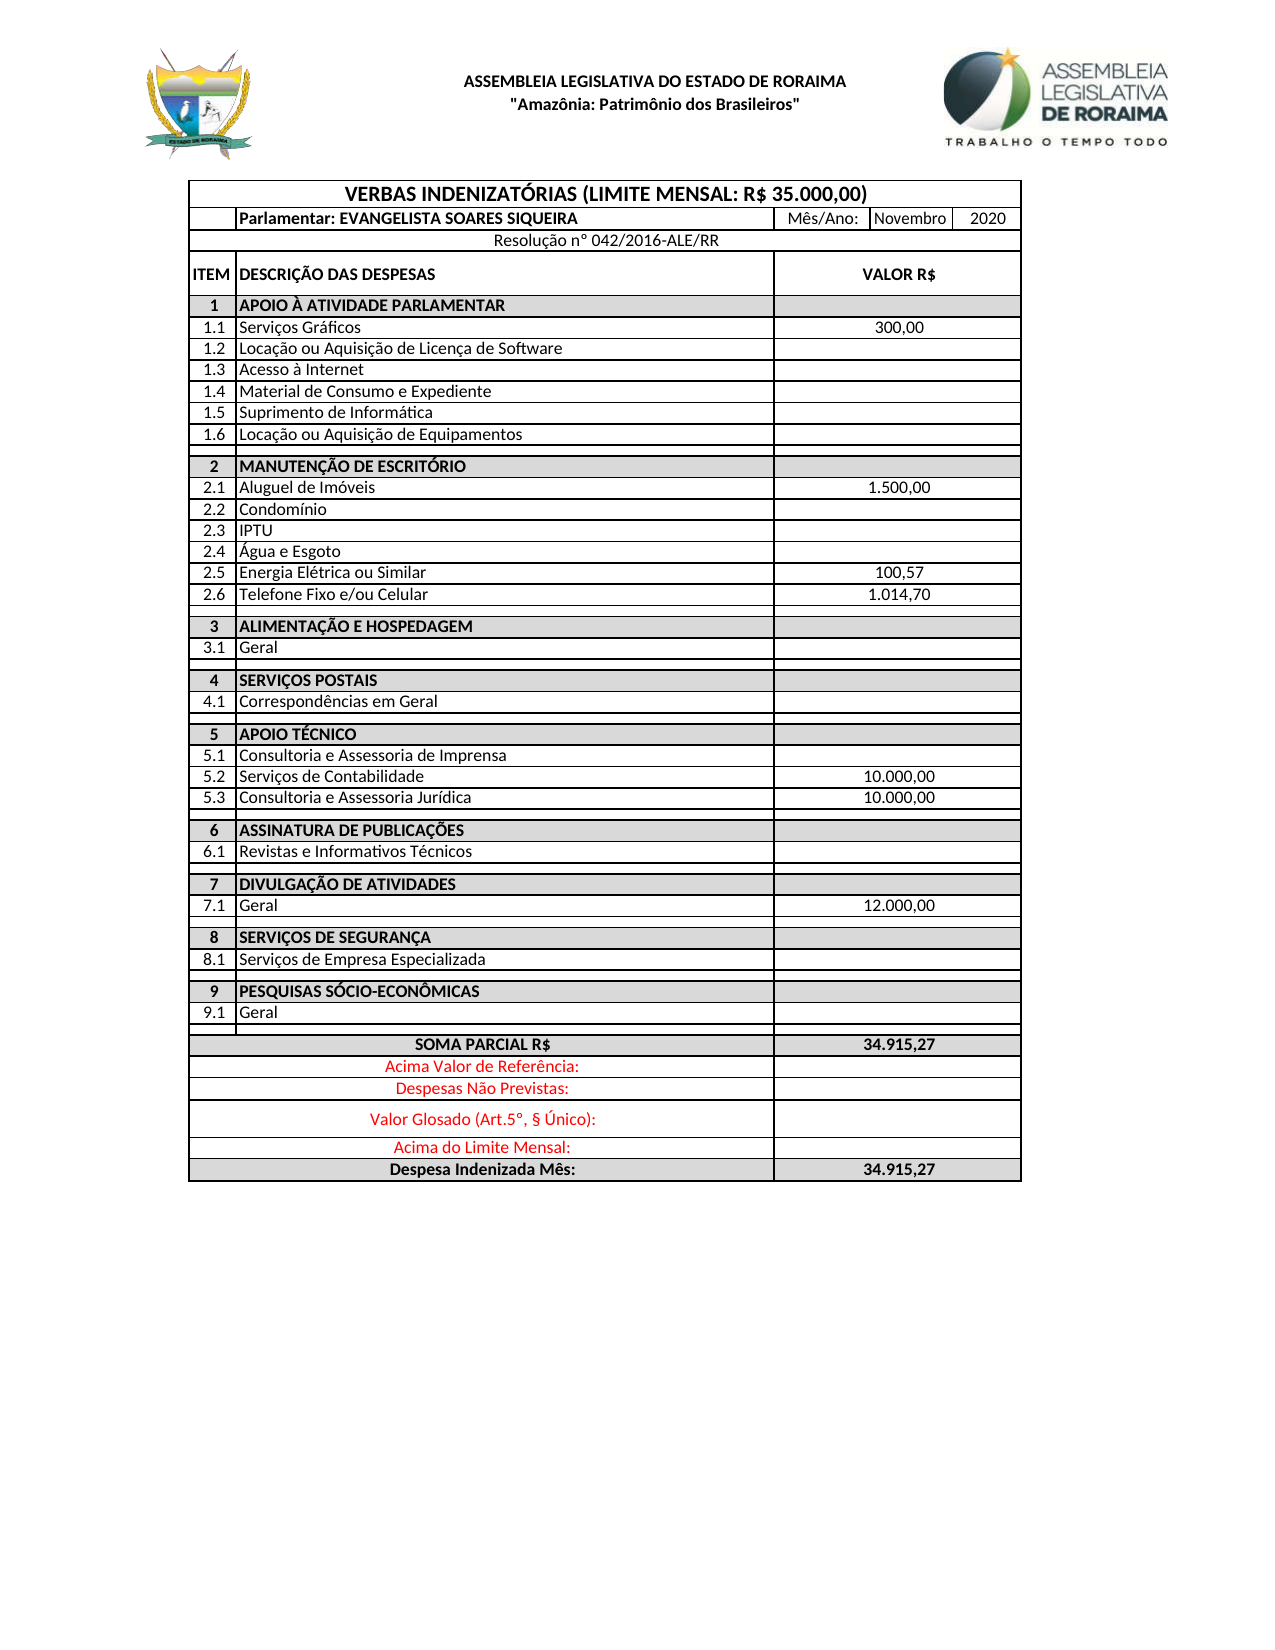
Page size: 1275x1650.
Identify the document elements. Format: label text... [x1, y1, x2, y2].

table_cell [775, 382, 1020, 402]
table_cell VALOR R$ [775, 252, 1020, 295]
table_cell [190, 606, 235, 616]
table_cell 1.500,00 [775, 478, 1020, 498]
table_cell 7.1 [190, 896, 235, 916]
table_cell 2 [190, 457, 235, 477]
table_cell Acima do Limite Mensal: [190, 1138, 773, 1158]
table_cell [237, 606, 773, 616]
table_cell Serviços Gráficos [237, 318, 773, 337]
table_cell [775, 542, 1020, 562]
table_cell APOIO À ATIVIDADE PARLAMENTAR [237, 296, 773, 316]
table_cell Despesa Indenizada Mês: [190, 1159, 773, 1180]
table_cell [237, 1025, 773, 1034]
table_cell 2.1 [190, 478, 235, 498]
table_cell 9.1 [190, 1003, 235, 1023]
table_cell [775, 917, 1020, 927]
table_cell [190, 446, 235, 455]
table_cell Mês/Ano: [775, 208, 869, 229]
table_cell MANUTENÇÃO DE ESCRITÓRIO [237, 457, 773, 477]
table_cell 4.1 [190, 692, 235, 712]
text "Amazônia: Patrimônio dos Brasileiros" [462, 93, 848, 115]
table_cell Acesso à Internet [237, 361, 773, 380]
table_cell [775, 810, 1020, 819]
table_cell [775, 446, 1020, 455]
table_cell 1.2 [190, 339, 235, 359]
table_cell [237, 810, 773, 819]
table_cell Consultoria e Assessoria de Imprensa [237, 746, 773, 766]
table_cell [190, 208, 235, 229]
table_cell [775, 1003, 1020, 1023]
table_cell IPTU [237, 521, 773, 541]
table_cell 1.4 [190, 382, 235, 402]
table_cell 4 [190, 671, 235, 691]
table_cell 1.014,70 [775, 585, 1020, 605]
table_cell APOIO TÉCNICO [237, 725, 773, 744]
table_cell [237, 864, 773, 873]
table_cell 34.915,27 [775, 1159, 1020, 1180]
table_cell [237, 917, 773, 927]
table_cell [775, 671, 1020, 691]
table_cell [237, 660, 773, 669]
table_cell 1.3 [190, 361, 235, 380]
table_cell 1.1 [190, 318, 235, 337]
table_cell Telefone Fixo e/ou Celular [237, 585, 773, 605]
table_cell 5 [190, 725, 235, 744]
table_cell SOMA PARCIAL R$ [190, 1036, 773, 1055]
table_cell Energia Elétrica ou Similar [237, 564, 773, 583]
table_cell [775, 1025, 1020, 1034]
table_cell Geral [237, 1003, 773, 1023]
table_cell [237, 446, 773, 455]
table_cell Resolução nº 042/2016-ALE/RR [190, 231, 1020, 250]
table_cell Material de Consumo e Expediente [237, 382, 773, 402]
table_cell [775, 361, 1020, 380]
table_cell [775, 725, 1020, 744]
table_cell 3 [190, 617, 235, 637]
table_cell 6.1 [190, 842, 235, 862]
table_cell 34.915,27 [775, 1036, 1020, 1055]
table_cell Aluguel de Imóveis [237, 478, 773, 498]
table_cell Serviços de Empresa Especializada [237, 950, 773, 969]
table_cell DIVULGAÇÃO DE ATIVIDADES [237, 875, 773, 894]
table_cell 2.5 [190, 564, 235, 583]
table_cell [775, 500, 1020, 519]
table_cell 5.3 [190, 789, 235, 808]
table_cell 300,00 [775, 318, 1020, 337]
table_cell Valor Glosado (Art.5º, § Único): [190, 1101, 773, 1136]
table_cell [775, 1101, 1020, 1136]
table_cell Revistas e Informativos Técnicos [237, 842, 773, 862]
table_cell [775, 928, 1020, 948]
table_cell 2.4 [190, 542, 235, 562]
table_cell SERVIÇOS POSTAIS [237, 671, 773, 691]
table_cell [775, 521, 1020, 541]
table_cell [190, 971, 235, 980]
table_cell [775, 746, 1020, 766]
table_cell ITEM [190, 252, 235, 295]
table_cell [190, 660, 235, 669]
table_cell 100,57 [775, 564, 1020, 583]
table_cell 2.6 [190, 585, 235, 605]
table_cell Despesas Não Previstas: [190, 1078, 773, 1099]
text ASSEMBLEIA LEGISLATIVA DO ESTADO DE RORAIMA [462, 70, 848, 92]
table_cell [775, 982, 1020, 1002]
table_cell 1 [190, 296, 235, 316]
table_cell SERVIÇOS DE SEGURANÇA [237, 928, 773, 948]
table_cell [775, 1138, 1020, 1158]
table_cell [775, 403, 1020, 423]
table_cell 10.000,00 [775, 789, 1020, 808]
table_cell [775, 660, 1020, 669]
table_header VERBAS INDENIZATÓRIAS (LIMITE MENSAL: R$ 35.000,00) [190, 181, 1020, 207]
table_cell [190, 917, 235, 927]
table_cell DESCRIÇÃO DAS DESPESAS [237, 252, 773, 295]
table_cell 8 [190, 928, 235, 948]
table_cell 2.3 [190, 521, 235, 541]
table_cell 5.2 [190, 767, 235, 787]
table_cell [775, 950, 1020, 969]
table_cell [775, 864, 1020, 873]
table_cell [775, 1057, 1020, 1077]
table_cell Geral [237, 639, 773, 658]
table_cell 7 [190, 875, 235, 894]
table_cell [237, 971, 773, 980]
table_cell [775, 971, 1020, 980]
table_cell 2020 [953, 208, 1020, 229]
table_cell Água e Esgoto [237, 542, 773, 562]
table_cell Novembro [871, 208, 952, 229]
table_cell 2.2 [190, 500, 235, 519]
table_cell Locação ou Aquisição de Equipamentos [237, 425, 773, 444]
table_cell [190, 810, 235, 819]
table_cell 1.6 [190, 425, 235, 444]
table_cell Condomínio [237, 500, 773, 519]
table_cell [190, 864, 235, 873]
table_cell [775, 617, 1020, 637]
table_cell [775, 457, 1020, 477]
table_cell 6 [190, 821, 235, 841]
table_cell Acima Valor de Referência: [190, 1057, 773, 1077]
table_cell 5.1 [190, 746, 235, 766]
table_cell [190, 1025, 235, 1034]
table_cell ALIMENTAÇÃO E HOSPEDAGEM [237, 617, 773, 637]
table_cell Parlamentar: EVANGELISTA SOARES SIQUEIRA [237, 208, 773, 229]
table_cell [775, 339, 1020, 359]
table_cell 1.5 [190, 403, 235, 423]
table_cell Serviços de Contabilidade [237, 767, 773, 787]
table_cell [237, 714, 773, 723]
table_cell Consultoria e Assessoria Jurídica [237, 789, 773, 808]
table_cell 8.1 [190, 950, 235, 969]
table_cell Locação ou Aquisição de Licença de Software [237, 339, 773, 359]
table_cell Suprimento de Informática [237, 403, 773, 423]
table_cell [775, 692, 1020, 712]
table_cell 3.1 [190, 639, 235, 658]
table_cell [775, 1078, 1020, 1099]
table_cell [775, 296, 1020, 316]
table_cell [775, 639, 1020, 658]
table_cell Correspondências em Geral [237, 692, 773, 712]
table_cell [775, 714, 1020, 723]
table_cell 12.000,00 [775, 896, 1020, 916]
table_cell [775, 821, 1020, 841]
table_cell 10.000,00 [775, 767, 1020, 787]
table_cell [775, 425, 1020, 444]
table_cell Geral [237, 896, 773, 916]
table_cell [190, 714, 235, 723]
table_cell [775, 875, 1020, 894]
table_cell 9 [190, 982, 235, 1002]
table_cell PESQUISAS SÓCIO-ECONÔMICAS [237, 982, 773, 1002]
table_cell ASSINATURA DE PUBLICAÇÕES [237, 821, 773, 841]
table_cell [775, 842, 1020, 862]
table_cell [775, 606, 1020, 616]
